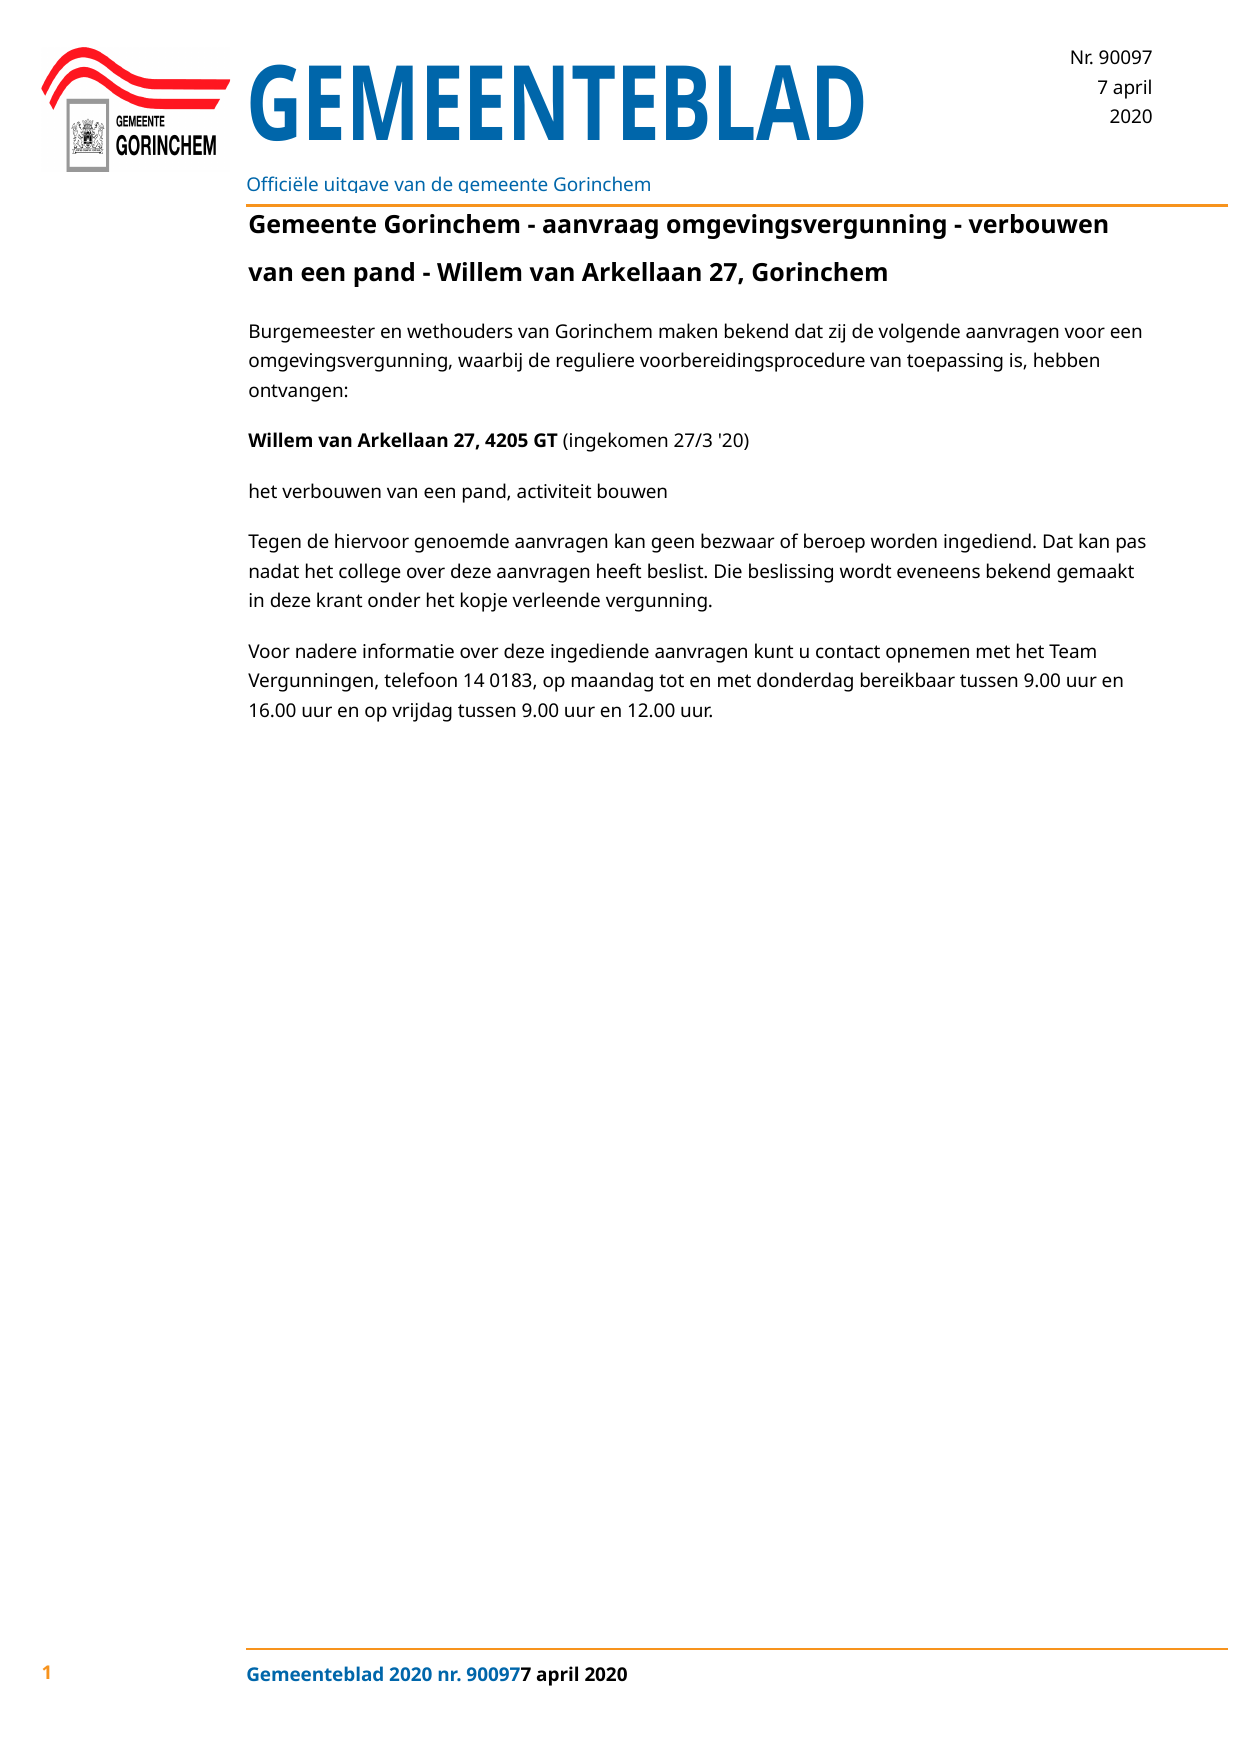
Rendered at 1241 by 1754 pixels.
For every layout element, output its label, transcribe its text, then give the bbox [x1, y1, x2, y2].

text Burgemeester en wethouders van Gorinchem maken bekend dat zij de volgende aanvragen voor een omgevingsvergunning, waarbij de reguliere voorbereidingsprocedure van toepassing is, hebben ontvangen: [248, 318, 1152, 403]
text Willem van Arkellaan 27, 4205 GT (ingekomen 27/3 '20) [248, 427, 1152, 453]
text Tegen de hiervoor genoemde aanvragen kan geen bezwaar of beroep worden ingediend. Dat kan pas nadat het college over deze aanvragen heeft beslist. Die beslissing wordt eveneens bekend gemaakt in deze krant onder het kopje verleende vergunning. [248, 528, 1152, 613]
text het verbouwen van een pand, activiteit bouwen [248, 478, 1152, 504]
picture [41, 47, 231, 172]
text Voor nadere informatie over deze ingediende aanvragen kunt u contact opnemen met het Team Vergunningen, telefoon 14 0183, op maandag tot en met donderdag bereikbaar tussen 9.00 uur en 16.00 uur en op vrijdag tussen 9.00 uur en 12.00 uur. [248, 638, 1152, 723]
text Gemeente Gorinchem - aanvraag omgevingsvergunning - verbouwen van een pand - Willem van Arkellaan 27, Gorinchem [248, 207, 1152, 288]
